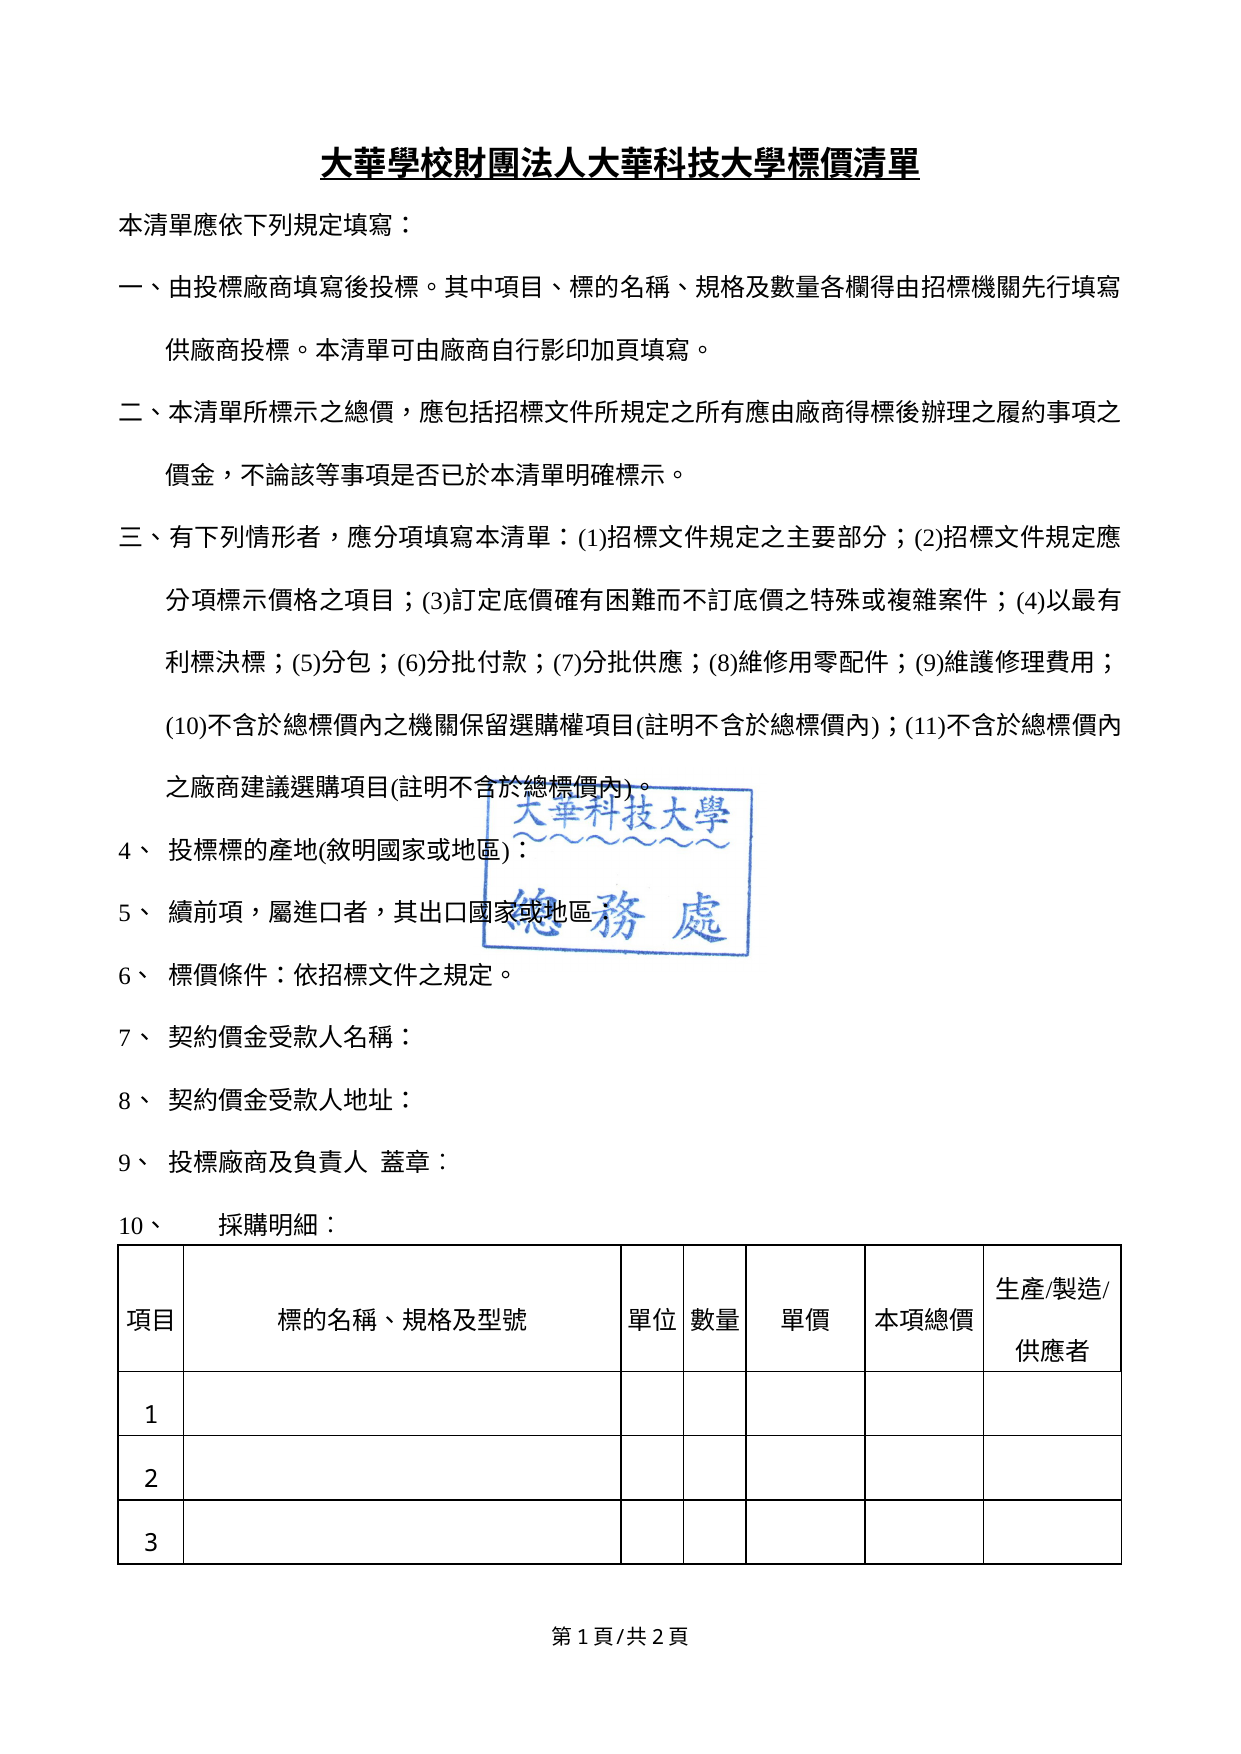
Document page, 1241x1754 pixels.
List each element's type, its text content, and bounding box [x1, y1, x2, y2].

table_cell 3 [119, 1501, 183, 1563]
table_cell [984, 1372, 1121, 1435]
table_cell 1 [119, 1372, 183, 1435]
text 一、由投標廠商填寫後投標。其中項目、標的名稱、規格及數量各欄得由招標機關先行填寫供廠商投標。本清單可由廠商自行影印加頁填寫。 [118, 244, 1122, 369]
table_cell [622, 1372, 683, 1435]
table_cell [866, 1501, 983, 1563]
table_cell [184, 1436, 620, 1499]
table_cell 2 [119, 1436, 183, 1499]
table_header 單位 [622, 1246, 683, 1371]
text 二、本清單所標示之總價，應包括招標文件所規定之所有應由廠商得標後辦理之履約事項之價金，不論該等事項是否已於本清單明確標示。 [118, 369, 1122, 494]
list 投標廠商及負責人 蓋章︰ [118, 1119, 1122, 1182]
list 採購明細︰ [118, 1182, 1122, 1244]
list 契約價金受款人地址： [118, 1057, 1122, 1119]
list 投標標的產地(敘明國家或地區)： [768, 807, 1122, 869]
table_header 項目 [119, 1246, 183, 1371]
table_cell [684, 1501, 745, 1563]
table_cell [866, 1436, 983, 1499]
table_cell [622, 1436, 683, 1499]
text 大華學校財團法人大華科技大學標價清單 [118, 119, 1122, 182]
table_cell [866, 1372, 983, 1435]
table_cell [684, 1372, 745, 1435]
list 投標標的產地(敘明國家或地區)： [118, 807, 472, 869]
table_header 標的名稱、規格及型號 [184, 1246, 620, 1371]
text 三、有下列情形者，應分項填寫本清單：(1)招標文件規定之主要部分；(2)招標文件規定應分項標示價格之項目；(3)訂定底價確有困難而不訂底價之特殊或複雜案件；(4)以最有利標決標；(5)分包；(6)分批付款；(7)分批供應；(8)維修用零配件；(9)維護修理費用；(10)不含於總標價內之機關保留選購權項目(註明不含於總標價內)；(11)不含於總標價內之廠商建議選購項目(註明不含於總標價內)。 [118, 494, 1122, 807]
table_cell [747, 1436, 864, 1499]
table_cell [622, 1501, 683, 1563]
table_cell [747, 1372, 864, 1435]
table_header 數量 [684, 1246, 745, 1371]
table_header 本項總價 [866, 1246, 983, 1371]
table_cell [184, 1372, 620, 1435]
list 契約價金受款人名稱： [118, 994, 1122, 1057]
table_header 生產/製造/供應者 [984, 1246, 1120, 1371]
table_cell [684, 1436, 745, 1499]
list 續前項，屬進口者，其出口國家或地區： [768, 869, 1122, 932]
table_cell [984, 1501, 1121, 1563]
text 本清單應依下列規定填寫： [118, 182, 1122, 244]
table_cell [184, 1501, 620, 1563]
table_cell [747, 1501, 864, 1563]
table_cell [984, 1436, 1121, 1499]
list 續前項，屬進口者，其出口國家或地區： [118, 869, 472, 932]
list 標價條件：依招標文件之規定。 [118, 932, 1122, 994]
table_header 單價 [747, 1246, 864, 1371]
